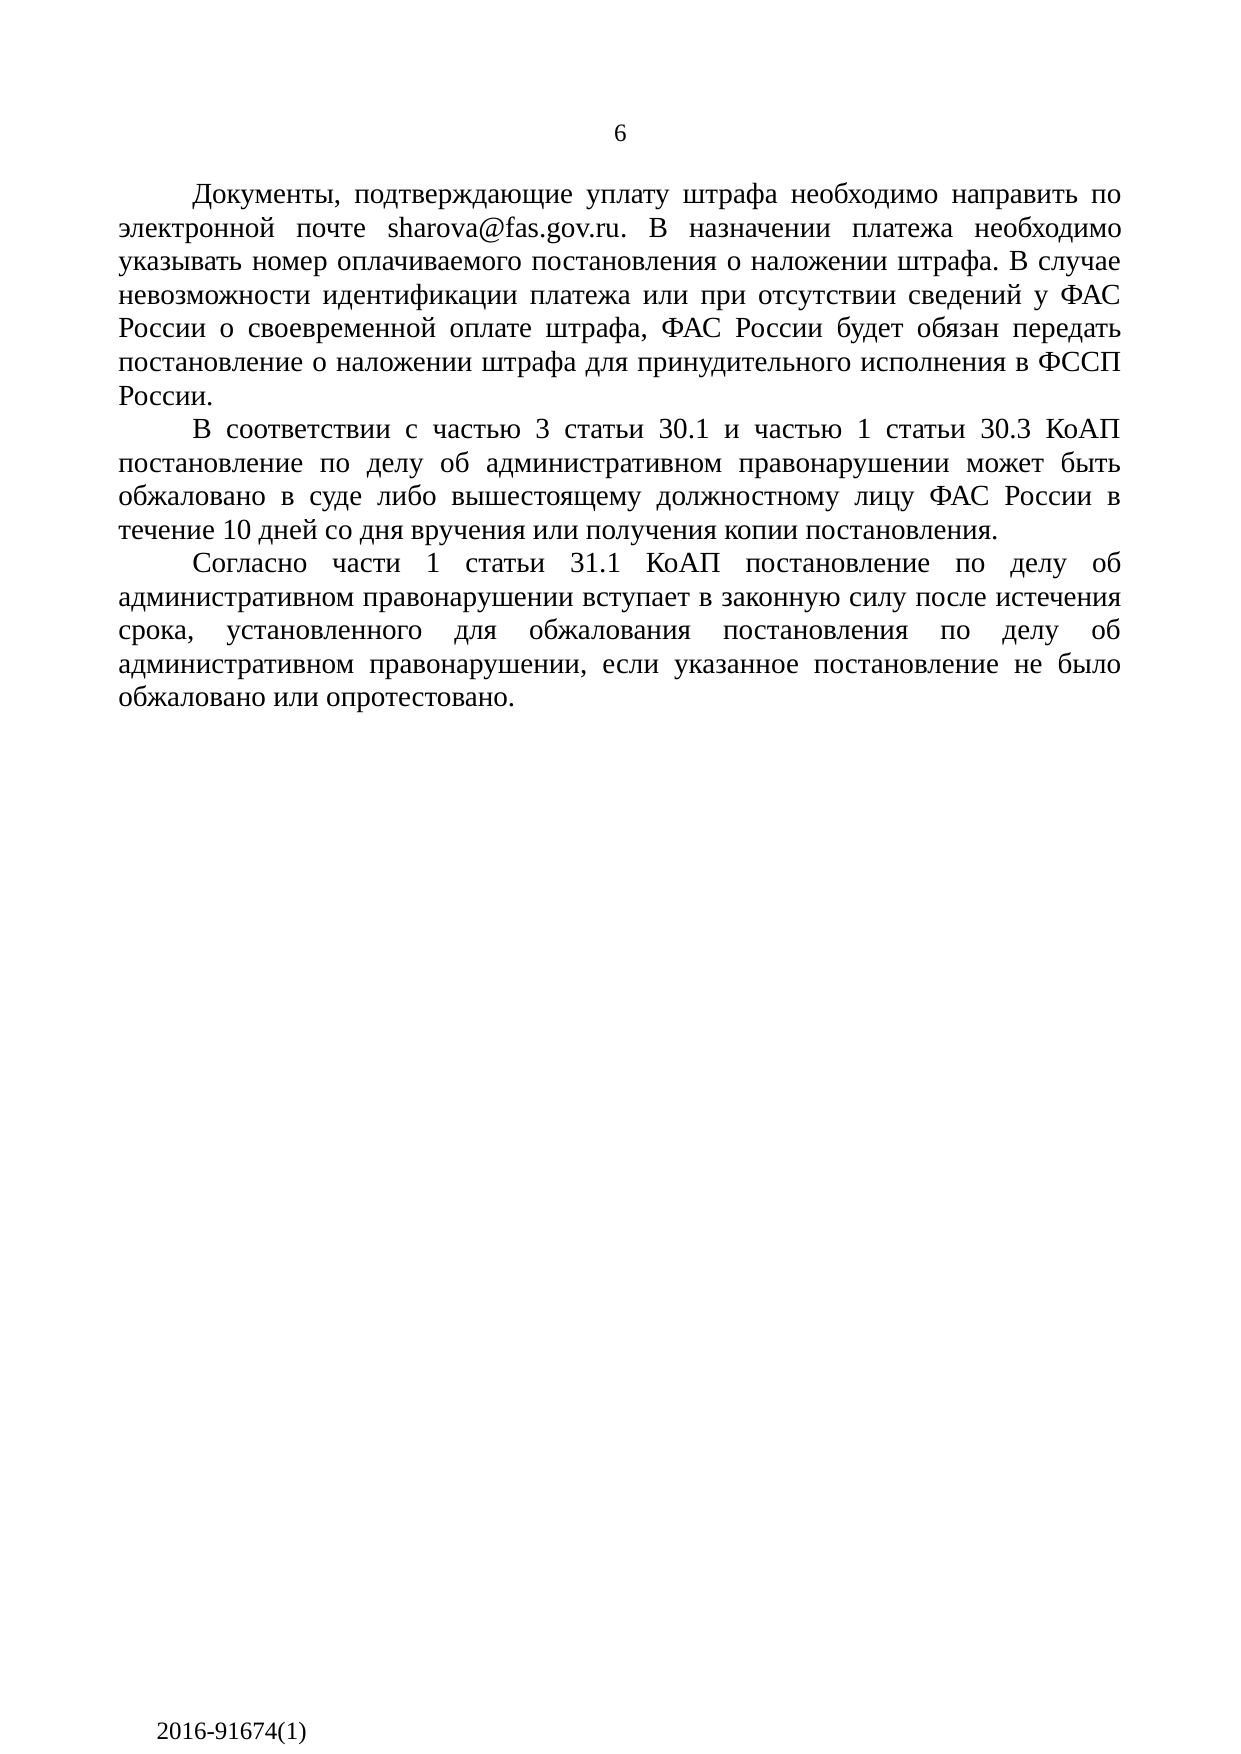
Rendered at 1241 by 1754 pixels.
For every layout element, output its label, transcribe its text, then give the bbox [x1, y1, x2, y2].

text Согласно части 1 статьи 31.1 КоАП постановление по делу об административном правонарушении вступает в законную силу после истечения срока, установленного для обжалования постановления по делу об административном правонарушении, если указанное постановление не было обжаловано или опротестовано. [118, 545, 1122, 713]
text В соответствии с частью 3 статьи 30.1 и частью 1 статьи 30.3 КоАП постановление по делу об административном правонарушении может быть обжаловано в суде либо вышестоящему должностному лицу ФАС России в течение 10 дней со дня вручения или получения копии постановления. [118, 411, 1122, 545]
text Документы, подтверждающие уплату штрафа необходимо направить по электронной почте sharova@fas.gov.ru. В назначении платежа необходимо указывать номер оплачиваемого постановления о наложении штрафа. В случае невозможности идентификации платежа или при отсутствии сведений у ФАС России о своевременной оплате штрафа, ФАС России будет обязан передать постановление о наложении штрафа для принудительного исполнения в ФССП России. [118, 176, 1122, 411]
